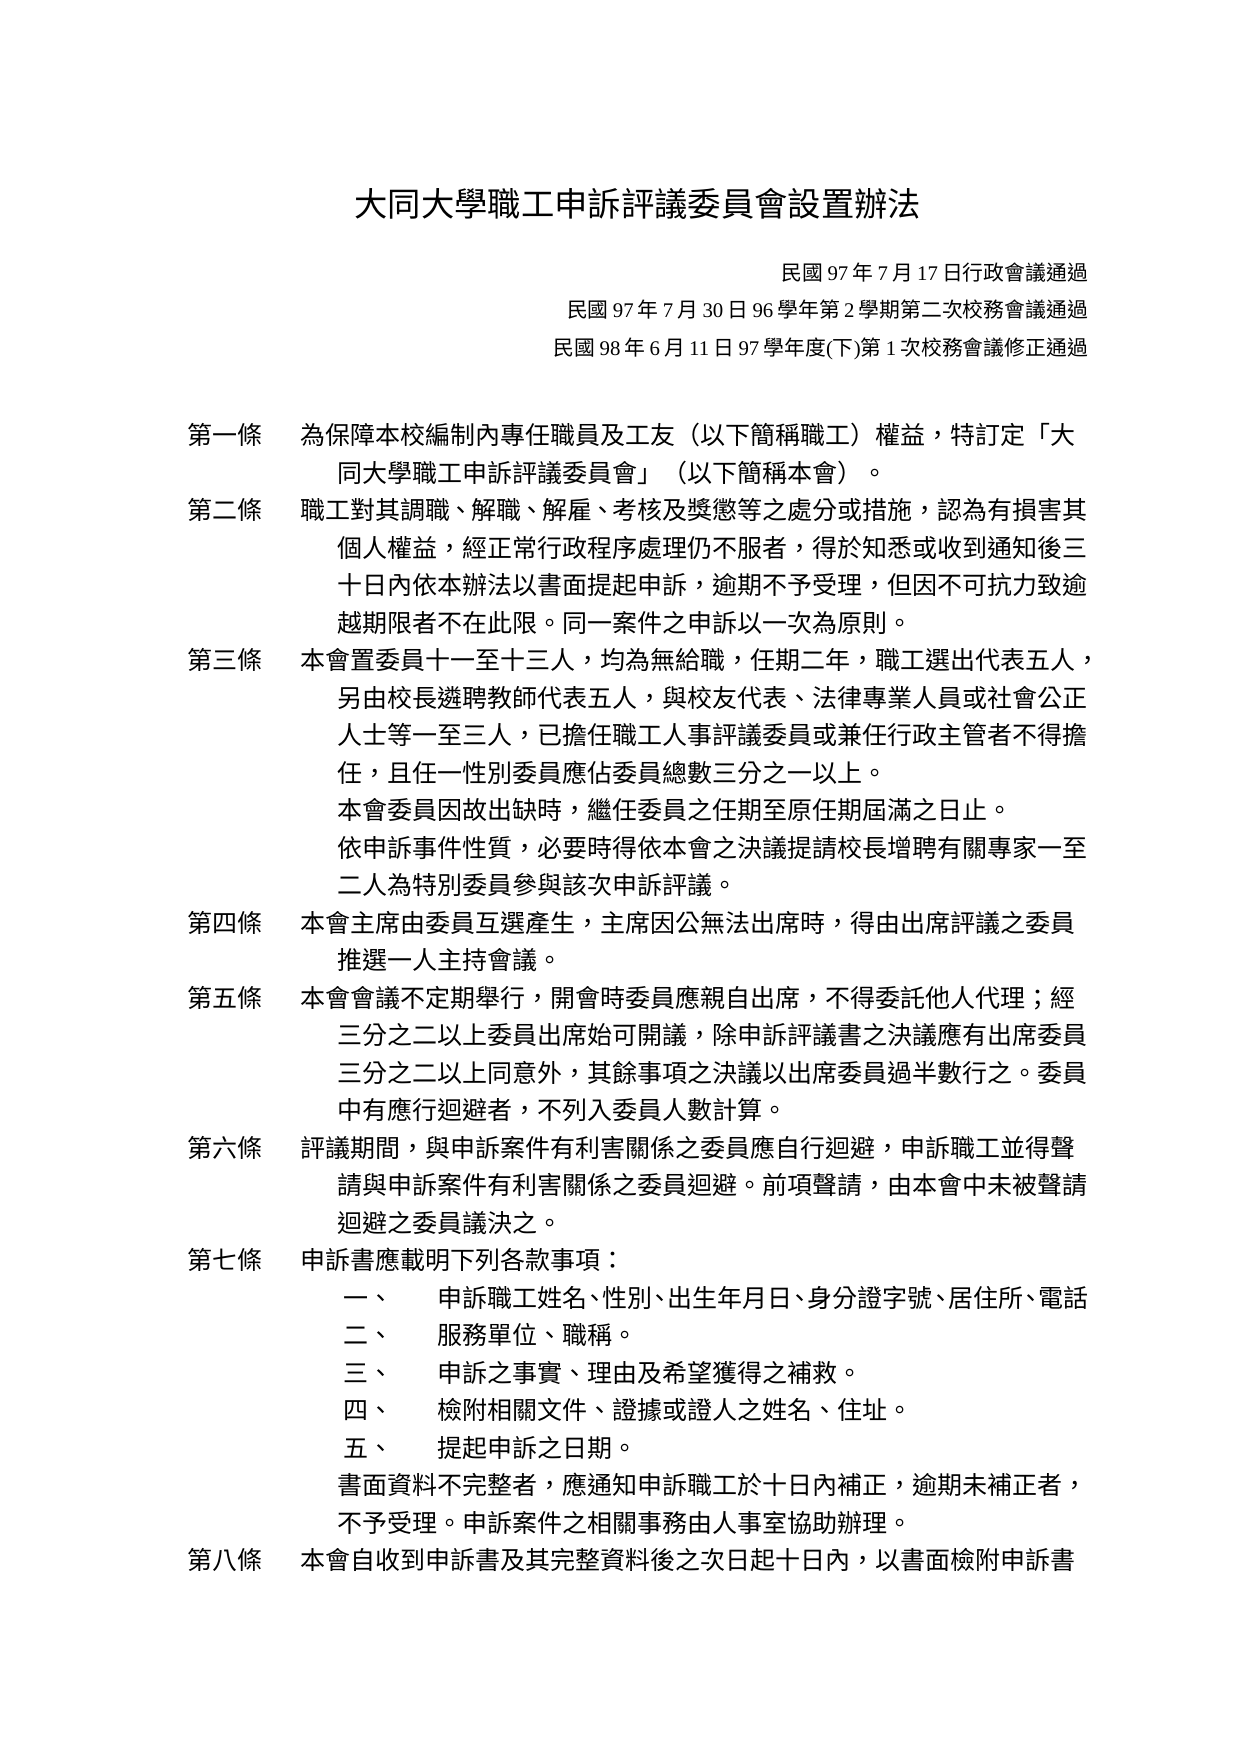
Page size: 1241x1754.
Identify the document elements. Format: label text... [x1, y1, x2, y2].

list 提起申訴之日期。 [394, 1428, 1087, 1465]
text 民國98年6月11日97學年度(下)第1次校務會議修正通過 [187, 328, 1087, 365]
list 為保障本校編制內專任職員及工友（以下簡稱職工）權益，特訂定「大同大學職工申訴評議委員會」（以下簡稱本會）。 [187, 415, 1087, 490]
list 本會置委員十一至十三人，均為無給職，任期二年，職工選出代表五人，另由校長遴聘教師代表五人，與校友代表、法律專業人員或社會公正人士等一至三人，已擔任職工人事評議委員或兼任行政主管者不得擔任，且任一性別委員應佔委員總數三分之一以上。 [187, 640, 1087, 790]
text 大同大學職工申訴評議委員會設置辦法 [187, 164, 1087, 239]
text 民國97年7月30日96學年第2學期第二次校務會議通過 [187, 290, 1087, 328]
list 職工對其調職、解職、解雇、考核及獎懲等之處分或措施，認為有損害其個人權益，經正常行政程序處理仍不服者，得於知悉或收到通知後三十日內依本辦法以書面提起申訴，逾期不予受理，但因不可抗力致逾越期限者不在此限。同一案件之申訴以一次為原則。 [187, 490, 1087, 640]
list 評議期間，與申訴案件有利害關係之委員應自行迴避，申訴職工並得聲請與申訴案件有利害關係之委員迴避。前項聲請，由本會中未被聲請迴避之委員議決之。 [187, 1128, 1087, 1240]
list 申訴職工姓名、性別、出生年月日、身分證字號、居住所、電話。 [394, 1278, 1087, 1315]
list 本會會議不定期舉行，開會時委員應親自出席，不得委託他人代理；經三分之二以上委員出席始可開議，除申訴評議書之決議應有出席委員三分之二以上同意外，其餘事項之決議以出席委員過半數行之。委員中有應行迴避者，不列入委員人數計算。 [187, 978, 1087, 1128]
list 申訴書應載明下列各款事項： [187, 1240, 1087, 1278]
list 本會自收到申訴書及其完整資料後之次日起十日內，以書面檢附申訴書 [187, 1540, 1087, 1578]
list 服務單位、職稱。 [394, 1315, 1087, 1353]
text 民國97年7月17日行政會議通過 [187, 253, 1087, 290]
list 本會主席由委員互選產生，主席因公無法出席時，得由出席評議之委員推選一人主持會議。 [187, 903, 1087, 978]
text 本會委員因故出缺時，繼任委員之任期至原任期屆滿之日止。 依申訴事件性質，必要時得依本會之決議提請校長增聘有關專家一至二人為特別委員參與該次申訴評議。 [337, 790, 1087, 903]
list 申訴之事實、理由及希望獲得之補救。 [394, 1353, 1087, 1390]
list 檢附相關文件、證據或證人之姓名、住址。 [394, 1390, 1087, 1428]
text 書面資料不完整者，應通知申訴職工於十日內補正，逾期未補正者，不予受理。申訴案件之相關事務由人事室協助辦理。 [337, 1465, 1087, 1540]
